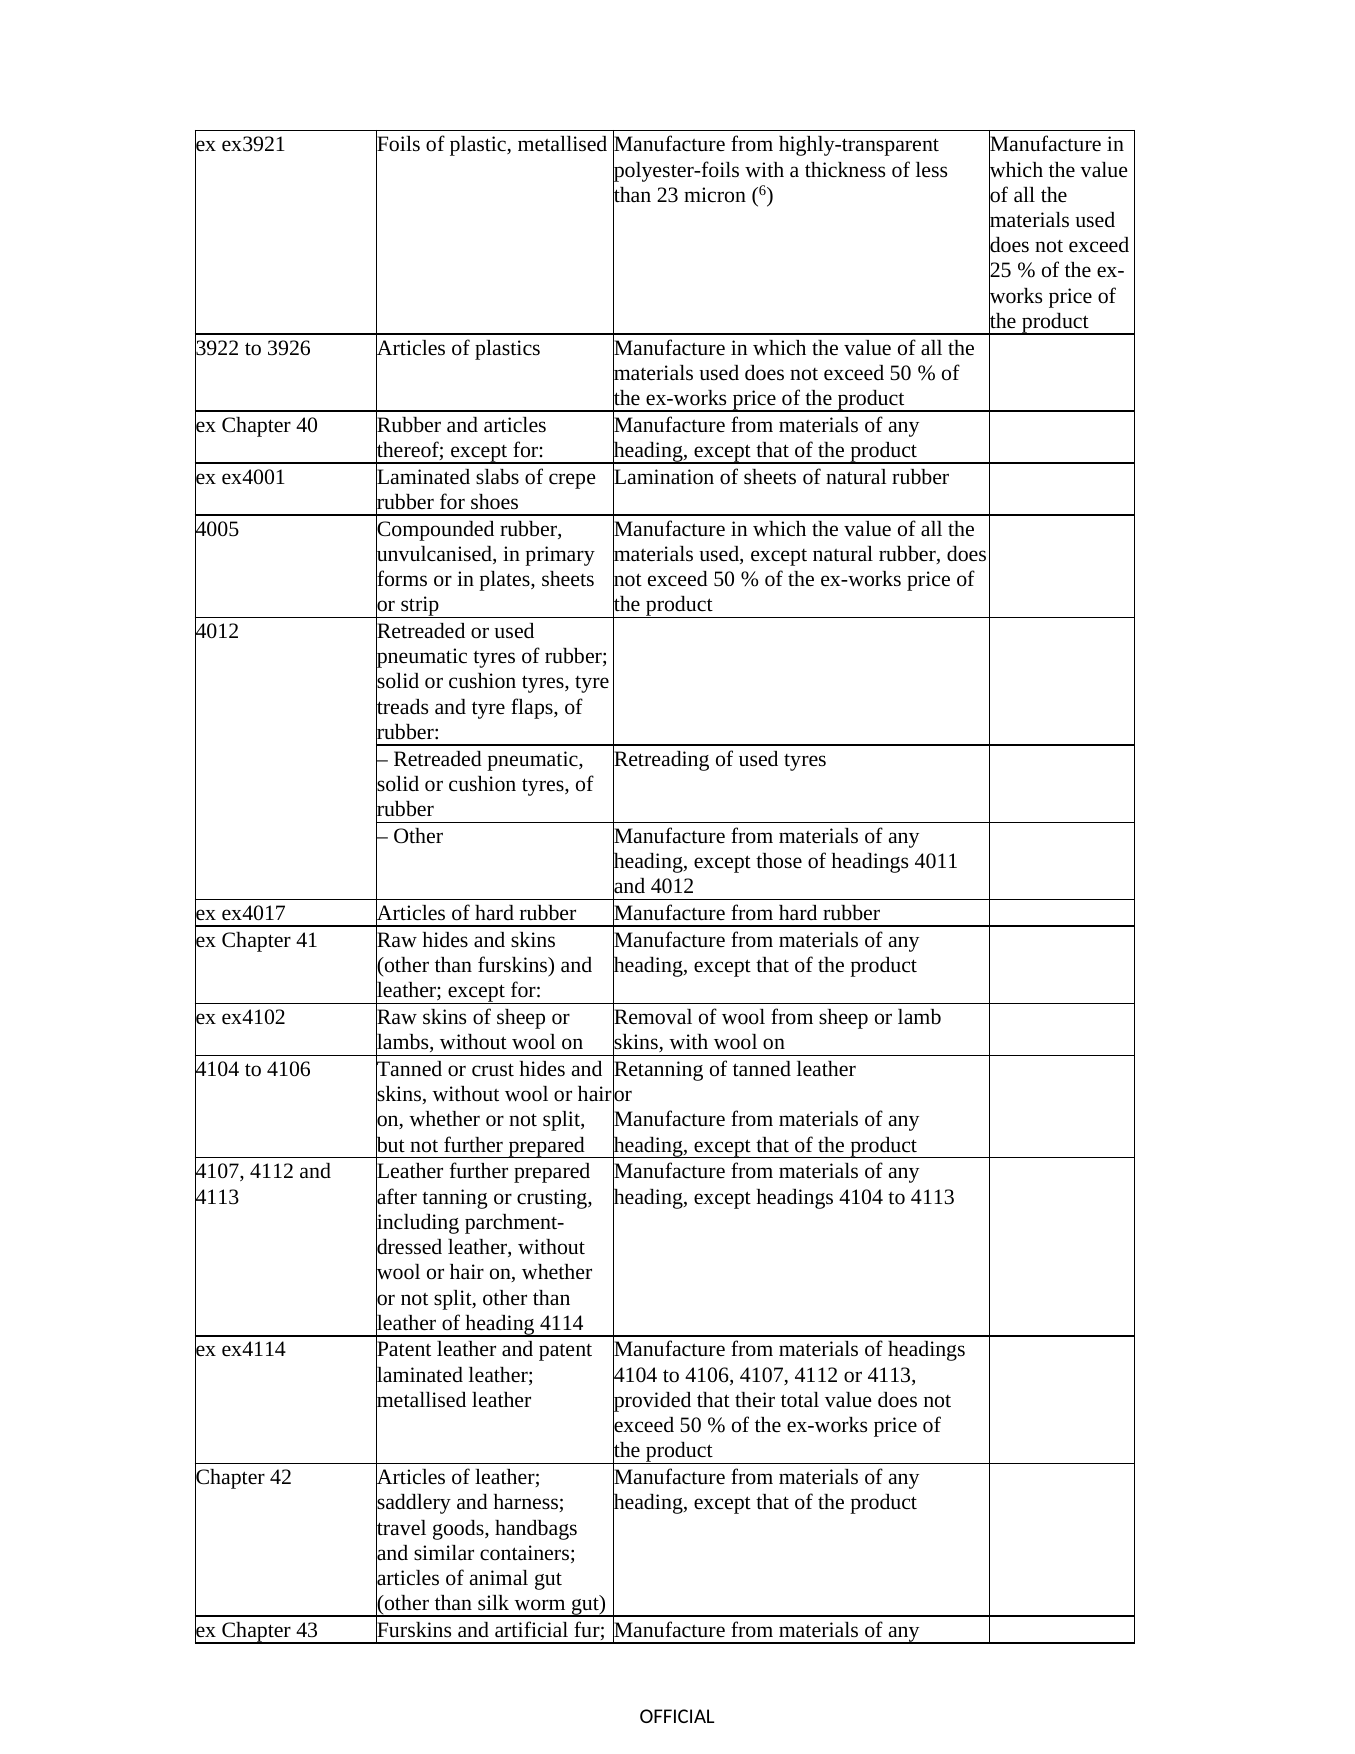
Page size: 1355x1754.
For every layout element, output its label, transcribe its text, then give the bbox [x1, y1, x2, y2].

table_cell Manufacture from materials of any heading, except that of the product [614, 1464, 989, 1615]
table_cell Articles of leather; saddlery and harness; travel goods, handbags and similar containers; articles of animal gut (other than silk worm gut) [377, 1464, 613, 1615]
table_cell ex ex3921 [196, 131, 376, 333]
table_cell ex ex4001 [196, 464, 376, 514]
table_cell [990, 1158, 1134, 1335]
table_cell Manufacture from materials of any [614, 1617, 989, 1642]
table_cell [990, 335, 1134, 410]
table_cell Manufacture from materials of any heading, except that of the product [614, 412, 989, 462]
table_cell Tanned or crust hides and skins, without wool or hair on, whether or not split, but not further prepared [377, 1056, 613, 1157]
table_cell Manufacture from highly-transparent polyester-foils with a thickness of less than 23 micron (6) [614, 131, 989, 333]
table_cell Manufacture from hard rubber [614, 900, 989, 925]
table_cell Furskins and artificial fur; [377, 1617, 613, 1642]
table_cell – Retreaded pneumatic, solid or cushion tyres, of rubber [377, 746, 613, 821]
table_cell ex ex4114 [196, 1337, 376, 1462]
table_cell Rubber and articles thereof; except for: [377, 412, 613, 462]
table_cell Retreaded or used pneumatic tyres of rubber; solid or cushion tyres, tyre treads and tyre flaps, of rubber: [377, 618, 613, 744]
table_cell [990, 464, 1134, 514]
table_cell ex Chapter 41 [196, 927, 376, 1002]
table_cell [990, 900, 1134, 925]
table_cell [990, 618, 1134, 744]
table_cell Laminated slabs of crepe rubber for shoes [377, 464, 613, 514]
table_cell Manufacture from materials of headings 4104 to 4106, 4107, 4112 or 4113, provided that their total value does not exceed 50 % of the ex-works price of the product [614, 1337, 989, 1462]
table_cell Manufacture from materials of any heading, except those of headings 4011 and 4012 [614, 823, 989, 898]
table_cell Foils of plastic, metallised [377, 131, 613, 333]
table_cell Leather further prepared after tanning or crusting, including parchment-dressed leather, without wool or hair on, whether or not split, other than leather of heading 4114 [377, 1158, 613, 1335]
table_cell Manufacture in which the value of all the materials used does not exceed 50 % of the ex-works price of the product [614, 335, 989, 410]
table_cell 4104 to 4106 [196, 1056, 376, 1157]
table_cell Articles of plastics [377, 335, 613, 410]
table_cell [990, 1337, 1134, 1462]
table_cell [990, 1617, 1134, 1642]
table_cell Chapter 42 [196, 1464, 376, 1615]
table_cell Raw hides and skins (other than furskins) and leather; except for: [377, 927, 613, 1002]
table_cell [990, 927, 1134, 1002]
table_cell Removal of wool from sheep or lamb skins, with wool on [614, 1004, 989, 1054]
table_cell [990, 412, 1134, 462]
table_cell Manufacture from materials of any heading, except headings 4104 to 4113 [614, 1158, 989, 1335]
table_cell ex ex4102 [196, 1004, 376, 1054]
table_cell [990, 746, 1134, 821]
table_cell Compounded rubber, unvulcanised, in primary forms or in plates, sheets or strip [377, 516, 613, 617]
table_cell Articles of hard rubber [377, 900, 613, 925]
table_cell ex ex4017 [196, 900, 376, 925]
table_cell ex Chapter 43 [196, 1617, 376, 1642]
table_cell 3922 to 3926 [196, 335, 376, 410]
table_cell [990, 823, 1134, 898]
table_cell [990, 1056, 1134, 1157]
table_cell Manufacture in which the value of all the materials used, except natural rubber, does not exceed 50 % of the ex-works price of the product [614, 516, 989, 617]
table_cell Lamination of sheets of natural rubber [614, 464, 989, 514]
table_cell 4012 [196, 618, 376, 898]
table_cell Manufacture in which the value of all the materials used does not exceed 25 % of the ex-works price of the product [990, 131, 1134, 333]
table_cell [614, 618, 989, 744]
table_cell [990, 516, 1134, 617]
table_cell Retreading of used tyres [614, 746, 989, 821]
table_cell [990, 1004, 1134, 1054]
table_cell 4005 [196, 516, 376, 617]
table_cell [990, 1464, 1134, 1615]
table_cell Raw skins of sheep or lambs, without wool on [377, 1004, 613, 1054]
table_cell Retanning of tanned leather or Manufacture from materials of any heading, except that of the product [614, 1056, 989, 1157]
table_cell Patent leather and patent laminated leather; metallised leather [377, 1337, 613, 1462]
table_cell Manufacture from materials of any heading, except that of the product [614, 927, 989, 1002]
table_cell ex Chapter 40 [196, 412, 376, 462]
table_cell – Other [377, 823, 613, 898]
table_cell 4107, 4112 and 4113 [196, 1158, 376, 1335]
